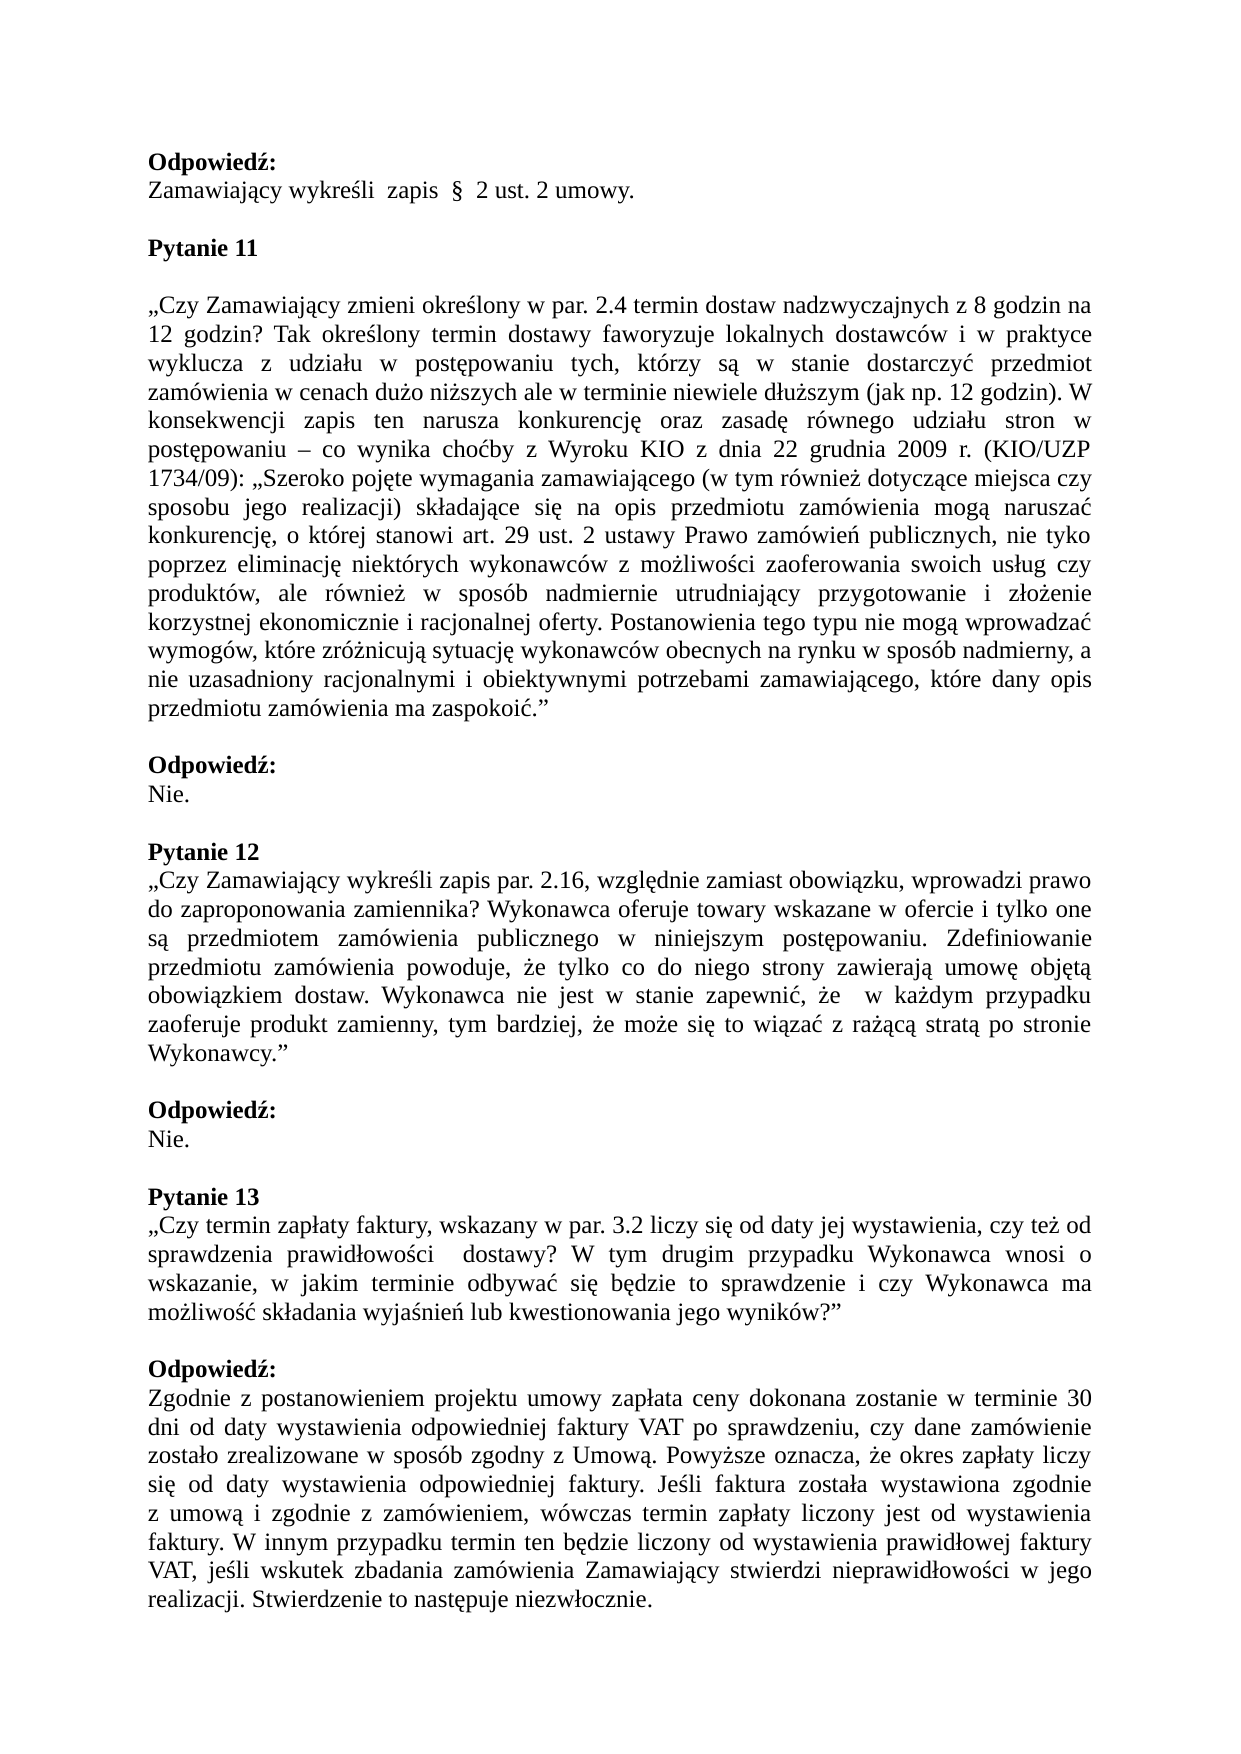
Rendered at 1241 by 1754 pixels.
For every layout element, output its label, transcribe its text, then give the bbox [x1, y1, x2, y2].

text Pytanie 11 [148, 233, 1093, 262]
text Odpowiedź: [148, 1354, 1093, 1383]
text Nie. [148, 779, 1093, 808]
text Nie. [148, 1124, 1093, 1153]
text Odpowiedź: [148, 751, 1093, 779]
text „Czy Zamawiający zmieni określony w par. 2.4 termin dostaw nadzwyczajnych z 8 godzin na 12 godzin? Tak określony termin dostawy faworyzuje lokalnych dostawców i w praktyce wyklucza z udziału w postępowaniu tych, którzy są w stanie dostarczyć przedmiot zamówienia w cenach dużo niższych ale w terminie niewiele dłuższym (jak np. 12 godzin). W konsekwencji zapis ten narusza konkurencję oraz zasadę równego udziału stron w postępowaniu – co wynika choćby z Wyroku KIO z dnia 22 grudnia 2009 r. (KIO/UZP 1734/09): „Szeroko pojęte wymagania zamawiającego (w tym również dotyczące miejsca czy sposobu jego realizacji) składające się na opis przedmiotu zamówienia mogą naruszać konkurencję, o której stanowi art. 29 ust. 2 ustawy Prawo zamówień publicznych, nie tyko poprzez eliminację niektórych wykonawców z możliwości zaoferowania swoich usług czy produktów, ale również w sposób nadmiernie utrudniający przygotowanie i złożenie korzystnej ekonomicznie i racjonalnej oferty. Postanowienia tego typu nie mogą wprowadzać wymogów, które zróżnicują sytuację wykonawców obecnych na rynku w sposób nadmierny, a nie uzasadniony racjonalnymi i obiektywnymi potrzebami zamawiającego, które dany opis przedmiotu zamówienia ma zaspokoić.” [148, 291, 1093, 722]
text Pytanie 13 [148, 1182, 1093, 1211]
text „Czy Zamawiający wykreśli zapis par. 2.16, względnie zamiast obowiązku, wprowadzi prawo do zaproponowania zamiennika? Wykonawca oferuje towary wskazane w ofercie i tylko one są przedmiotem zamówienia publicznego w niniejszym postępowaniu. Zdefiniowanie przedmiotu zamówienia powoduje, że tylko co do niego strony zawierają umowę objętą obowiązkiem dostaw. Wykonawca nie jest w stanie zapewnić, że w każdym przypadku zaoferuje produkt zamienny, tym bardziej, że może się to wiązać z rażącą stratą po stronie Wykonawcy.” [148, 866, 1093, 1067]
text Pytanie 12 [148, 837, 1093, 866]
text Odpowiedź: [148, 1096, 1093, 1124]
text Zamawiający wykreśli zapis § 2 ust. 2 umowy. [148, 176, 1093, 204]
text „Czy termin zapłaty faktury, wskazany w par. 3.2 liczy się od daty jej wystawienia, czy też od sprawdzenia prawidłowości dostawy? W tym drugim przypadku Wykonawca wnosi o wskazanie, w jakim terminie odbywać się będzie to sprawdzenie i czy Wykonawca ma możliwość składania wyjaśnień lub kwestionowania jego wyników?” [148, 1211, 1093, 1326]
list Zgodnie z postanowieniem projektu umowy zapłata ceny dokonana zostanie w terminie 30 dni od daty wystawienia odpowiedniej faktury VAT po sprawdzeniu, czy dane zamówienie zostało zrealizowane w sposób zgodny z Umową. Powyższe oznacza, że okres zapłaty liczy się od daty wystawienia odpowiedniej faktury. Jeśli faktura została wystawiona zgodnie z umową i zgodnie z zamówieniem, wówczas termin zapłaty liczony jest od wystawienia faktury. W innym przypadku termin ten będzie liczony od wystawienia prawidłowej faktury VAT, jeśli wskutek zbadania zamówienia Zamawiający stwierdzi nieprawidłowości w jego realizacji. Stwierdzenie to następuje niezwłocznie. [148, 1383, 1093, 1613]
text Odpowiedź: [148, 147, 1093, 176]
